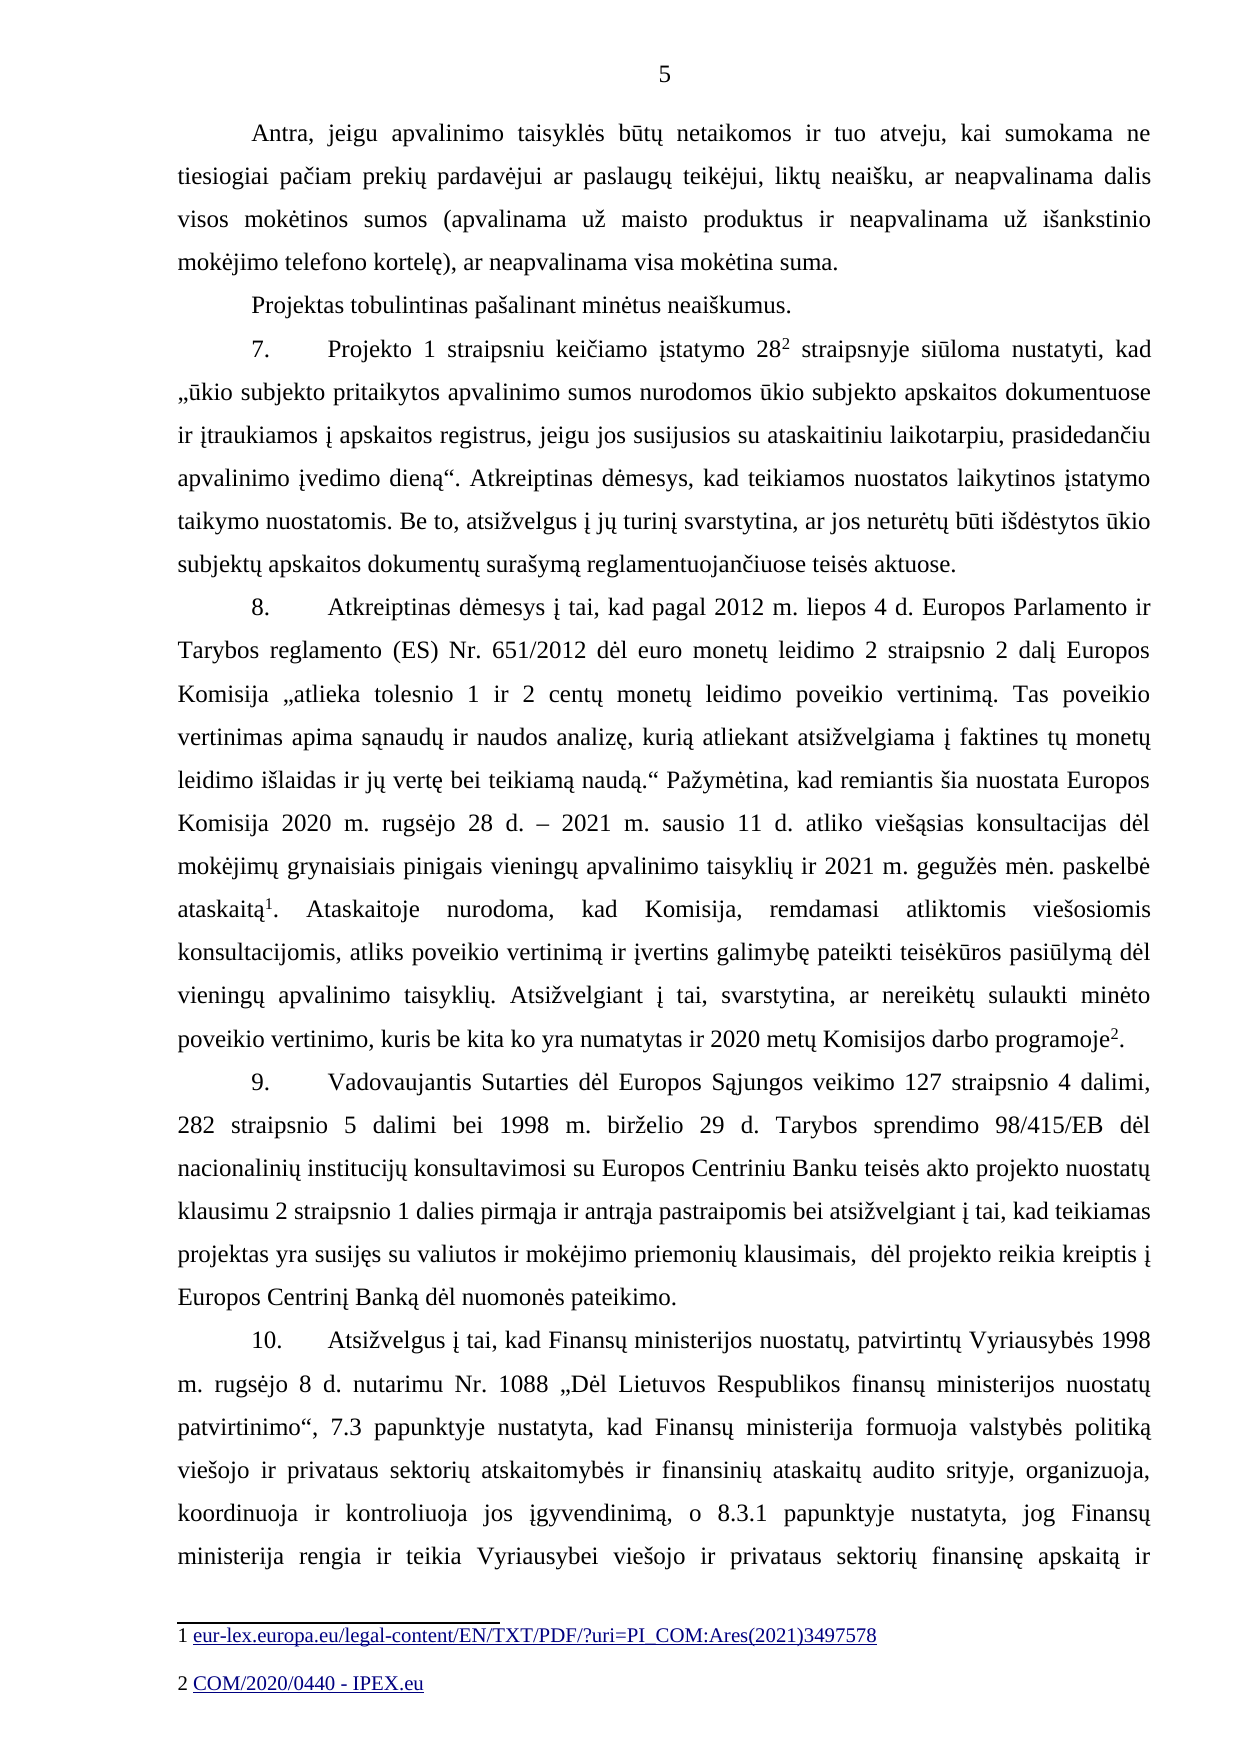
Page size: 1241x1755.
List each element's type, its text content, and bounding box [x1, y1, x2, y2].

list eur-lex.europa.eu/legal-content/EN/TXT/PDF/?uri=PI_COM:Ares(2021)3497578 [177, 1623, 1152, 1647]
list Vadovaujantis Sutarties dėl Europos Sąjungos veikimo 127 straipsnio 4 dalimi, 282 straipsnio 5 dalimi bei 1998 m. birželio 29 d. Tarybos sprendimo 98/415/EB dėl nacionalinių institucijų konsultavimosi su Europos Centriniu Banku teisės akto projekto nuostatų klausimu 2 straipsnio 1 dalies pirmąja ir antrąja pastraipomis bei atsižvelgiant į tai, kad teikiamas projektas yra susijęs su valiutos ir mokėjimo priemonių klausimais, dėl projekto reikia kreiptis į Europos Centrinį Banką dėl nuomonės pateikimo. [177, 1067, 1152, 1311]
text Antra, jeigu apvalinimo taisyklės būtų netaikomos ir tuo atveju, kai sumokama ne tiesiogiai pačiam prekių pardavėjui ar paslaugų teikėjui, liktų neaišku, ar neapvalinama dalis visos mokėtinos sumos (apvalinama už maisto produktus ir neapvalinama už išankstinio mokėjimo telefono kortelę), ar neapvalinama visa mokėtina suma. [177, 118, 1152, 276]
list Projekto 1 straipsniu keičiamo įstatymo 282 straipsnyje siūloma nustatyti, kad „ūkio subjekto pritaikytos apvalinimo sumos nurodomos ūkio subjekto apskaitos dokumentuose ir įtraukiamos į apskaitos registrus, jeigu jos susijusios su ataskaitiniu laikotarpiu, prasidedančiu apvalinimo įvedimo dieną“. Atkreiptinas dėmesys, kad teikiamos nuostatos laikytinos įstatymo taikymo nuostatomis. Be to, atsižvelgus į jų turinį svarstytina, ar jos neturėtų būti išdėstytos ūkio subjektų apskaitos dokumentų surašymą reglamentuojančiuose teisės aktuose. [177, 334, 1152, 578]
list Atkreiptinas dėmesys į tai, kad pagal 2012 m. liepos 4 d. Europos Parlamento ir Tarybos reglamento (ES) Nr. 651/2012 dėl euro monetų leidimo 2 straipsnio 2 dalį Europos Komisija „atlieka tolesnio 1 ir 2 centų monetų leidimo poveikio vertinimą. Tas poveikio vertinimas apima sąnaudų ir naudos analizę, kurią atliekant atsižvelgiama į faktines tų monetų leidimo išlaidas ir jų vertę bei teikiamą naudą.“ Pažymėtina, kad remiantis šia nuostata Europos Komisija 2020 m. rugsėjo 28 d. – 2021 m. sausio 11 d. atliko viešąsias konsultacijas dėl mokėjimų grynaisiais pinigais vieningų apvalinimo taisyklių ir 2021 m. gegužės mėn. paskelbė ataskaitą. Ataskaitoje nurodoma, kad Komisija, remdamasi atliktomis viešosiomis konsultacijomis, atliks poveikio vertinimą ir įvertins galimybę pateikti teisėkūros pasiūlymą dėl vieningų apvalinimo taisyklių. Atsižvelgiant į tai, svarstytina, ar nereikėtų sulaukti minėto poveikio vertinimo, kuris be kita ko yra numatytas ir 2020 metų Komisijos darbo programoje. [177, 592, 1152, 1052]
list Atsižvelgus į tai, kad Finansų ministerijos nuostatų, patvirtintų Vyriausybės 1998 m. rugsėjo 8 d. nutarimu Nr. 1088 „Dėl Lietuvos Respublikos finansų ministerijos nuostatų patvirtinimo“, 7.3 papunktyje nustatyta, kad Finansų ministerija formuoja valstybės politiką viešojo ir privataus sektorių atskaitomybės ir finansinių ataskaitų audito srityje, organizuoja, koordinuoja ir kontroliuoja jos įgyvendinimą, o 8.3.1 papunktyje nustatyta, jog Finansų ministerija rengia ir teikia Vyriausybei viešojo ir privataus sektorių finansinę apskaitą ir [177, 1326, 1152, 1570]
text Projektas tobulintinas pašalinant minėtus neaiškumus. [177, 291, 1152, 319]
list COM/2020/0440 - IPEX.eu [177, 1671, 1152, 1695]
